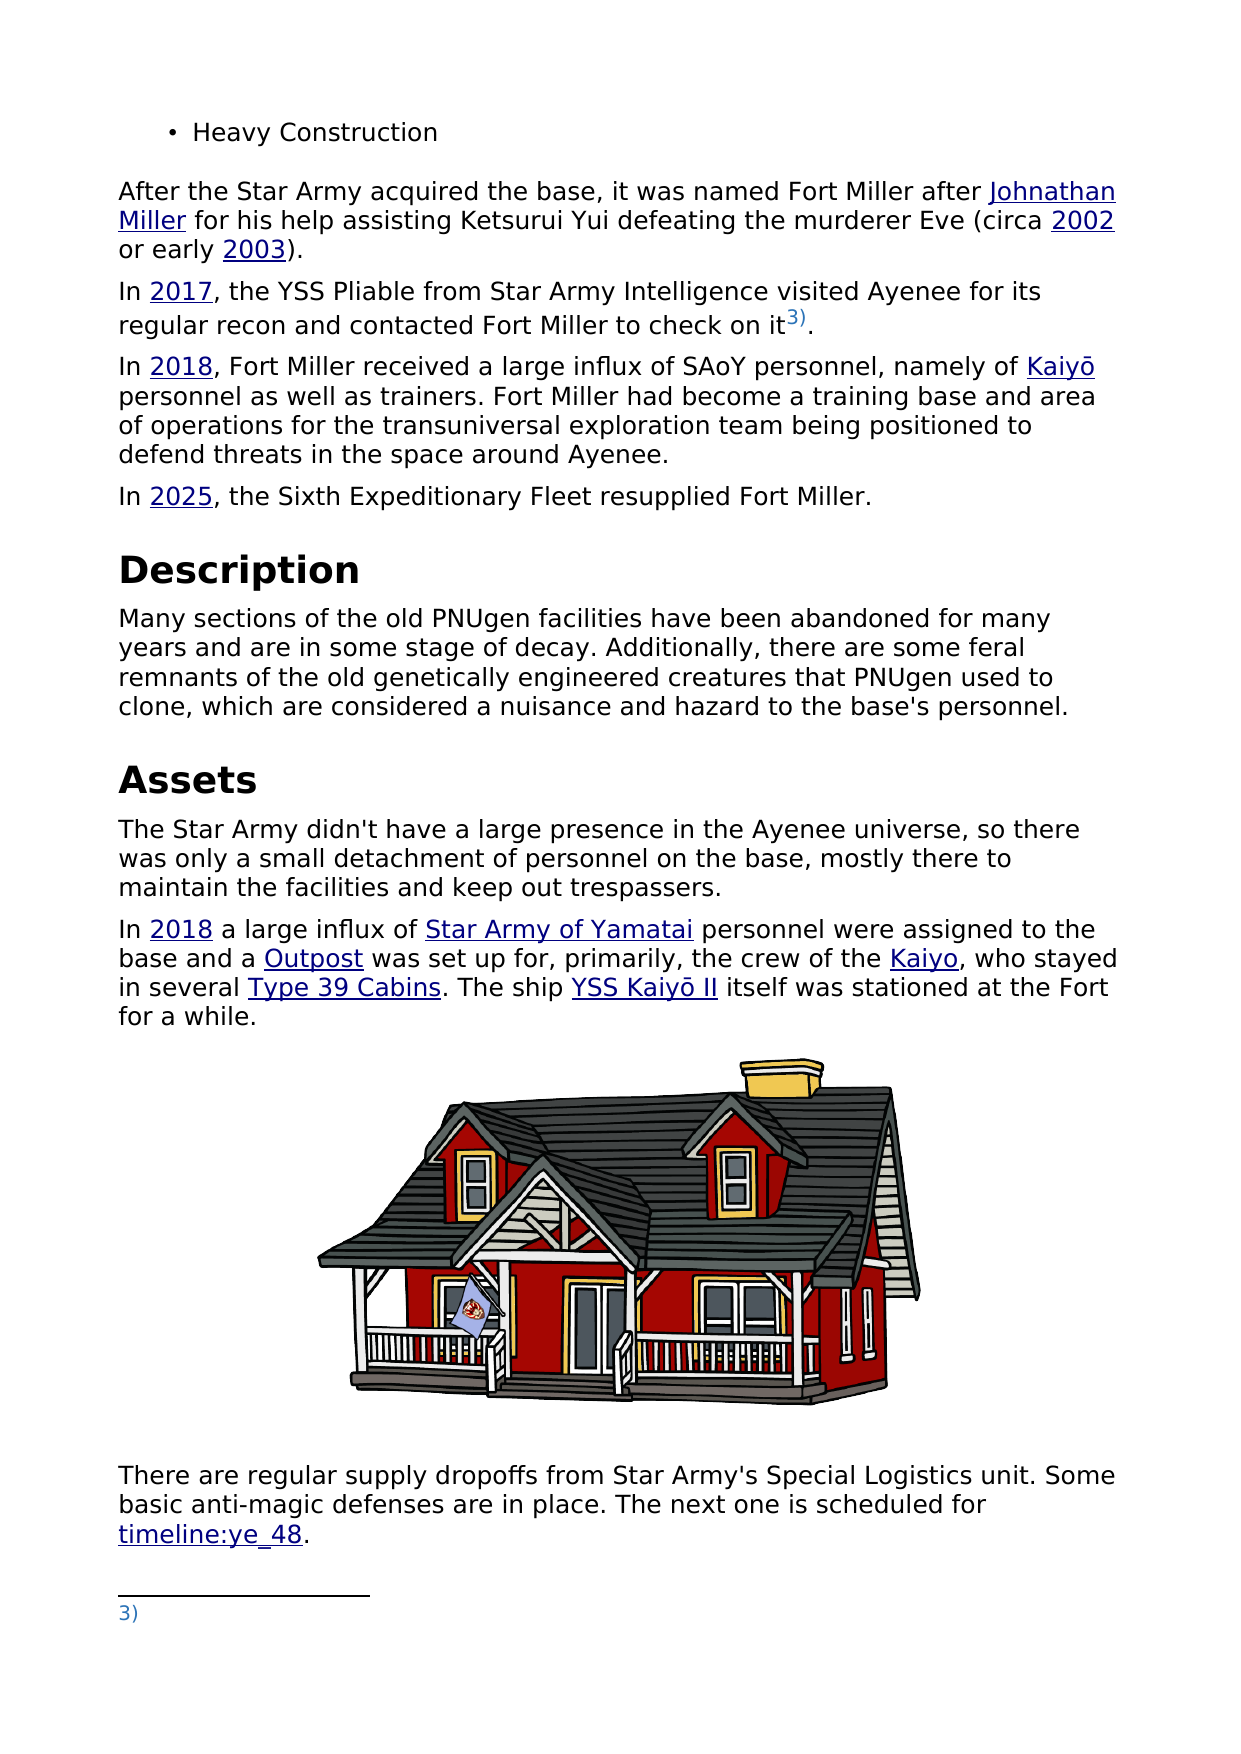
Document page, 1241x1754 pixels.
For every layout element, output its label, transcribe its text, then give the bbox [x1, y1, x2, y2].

list Heavy Construction [177, 118, 1122, 147]
text There are regular supply dropoffs from Star Army's Special Logistics unit. Some basic anti-magic defenses are in place. The next one is scheduled for timeline:ye_48. [118, 1462, 1122, 1549]
subtitle Assets [118, 759, 1122, 802]
subtitle Description [118, 548, 1122, 592]
text In 2025, the Sixth Expeditionary Fleet resupplied Fort Miller. [118, 482, 1122, 511]
text In 2017, the YSS Pliable from Star Army Intelligence visited Ayenee for its regular recon and contacted Fort Miller to check on it. [118, 277, 1122, 340]
picture [307, 1043, 933, 1420]
text After the Star Army acquired the base, it was named Fort Miller after Johnathan Miller for his help assisting Ketsurui Yui defeating the murderer Eve (circa 2002 or early 2003). [118, 177, 1122, 264]
text The Star Army didn't have a large presence in the Ayenee universe, so there was only a small detachment of personnel on the base, mostly there to maintain the facilities and keep out trespassers. [118, 815, 1122, 902]
text In 2018, Fort Miller received a large influx of SAoY personnel, namely of Kaiyō personnel as well as trainers. Fort Miller had become a training base and area of operations for the transuniversal exploration team being positioned to defend threats in the space around Ayenee. [118, 352, 1122, 469]
text In 2018 a large influx of Star Army of Yamatai personnel were assigned to the base and a Outpost was set up for, primarily, the crew of the Kaiyo, who stayed in several Type 39 Cabins. The ship YSS Kaiyō II itself was stationed at the Fort for a while. [118, 915, 1122, 1031]
text Many sections of the old PNUgen facilities have been abandoned for many years and are in some stage of decay. Additionally, there are some feral remnants of the old genetically engineered creatures that PNUgen used to clone, which are considered a nuisance and hazard to the base's personnel. [118, 604, 1122, 721]
